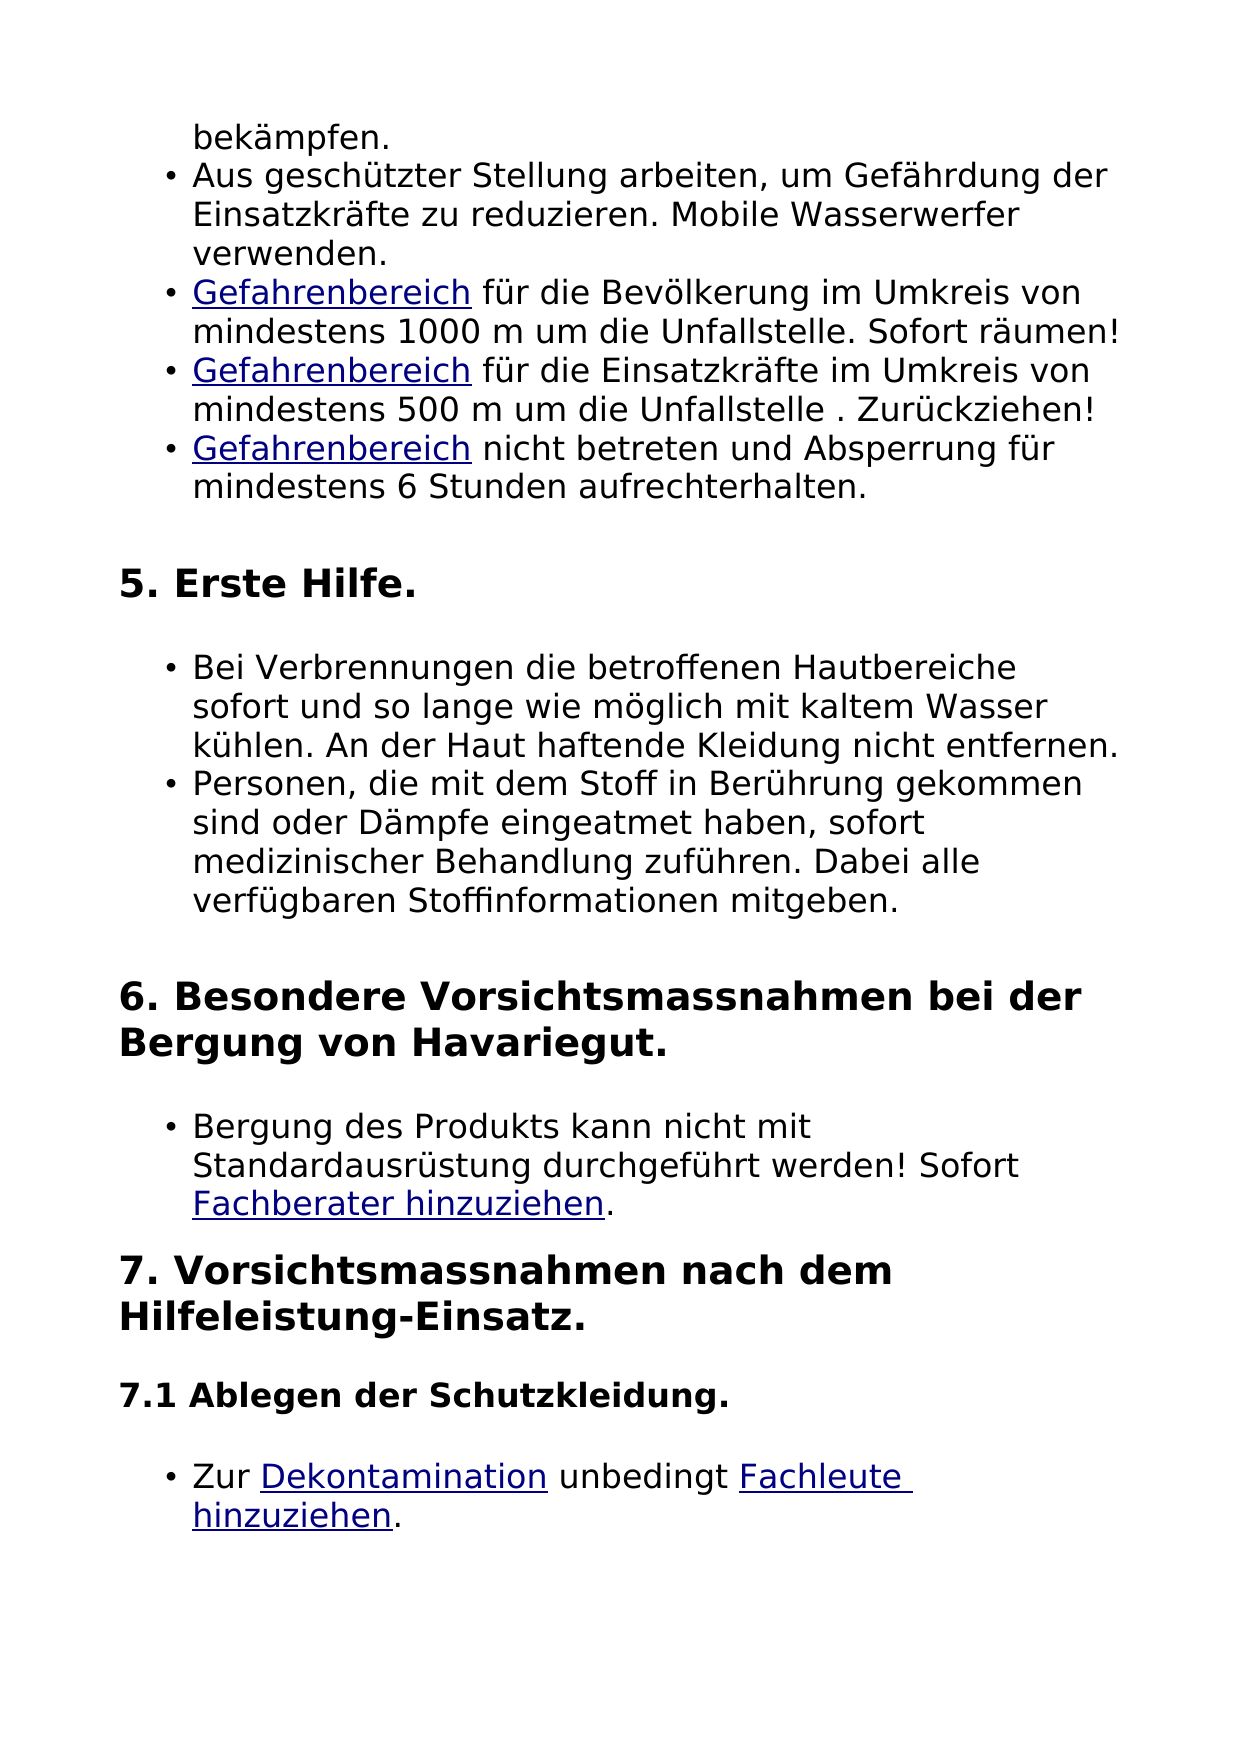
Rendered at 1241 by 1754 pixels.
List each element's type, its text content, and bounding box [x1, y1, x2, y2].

list Aus geschützter Stellung arbeiten, um Gefährdung der Einsatzkräfte zu reduzieren. Mobile Wasserwerfer verwenden. [177, 157, 1122, 273]
list Bergung des Produkts kann nicht mit Standardausrüstung durchgeführt werden! Sofort Fachberater hinzuziehen. [177, 1107, 1122, 1224]
list Zur Dekontamination unbedingt Fachleute hinzuziehen. [177, 1457, 1122, 1535]
subtitle 7.1 Ablegen der Schutzkleidung. [118, 1377, 1122, 1416]
list bekämpfen. [177, 118, 1122, 157]
list Gefahrenbereich nicht betreten und Absperrung für mindestens 6 Stunden aufrechterhalten. [177, 429, 1122, 507]
subtitle 7. Vorsichtsmassnahmen nach dem Hilfeleistung-Einsatz. [118, 1249, 1122, 1339]
list Gefahrenbereich für die Einsatzkräfte im Umkreis von mindestens 500 m um die Unfallstelle . Zurückziehen! [177, 351, 1122, 429]
list Personen, die mit dem Stoff in Berührung gekommen sind oder Dämpfe eingeatmet haben, sofort medizinischer Behandlung zuführen. Dabei alle verfügbaren Stoffinformationen mitgeben. [177, 765, 1122, 920]
subtitle 6. Besondere Vorsichtsmassnahmen bei der Bergung von Havariegut. [118, 975, 1122, 1065]
subtitle 5. Erste Hilfe. [118, 561, 1122, 606]
list Bei Verbrennungen die betroffenen Hautbereiche sofort und so lange wie möglich mit kaltem Wasser kühlen. An der Haut haftende Kleidung nicht entfernen. [177, 648, 1122, 765]
list Gefahrenbereich für die Bevölkerung im Umkreis von mindestens 1000 m um die Unfallstelle. Sofort räumen! [177, 273, 1122, 351]
